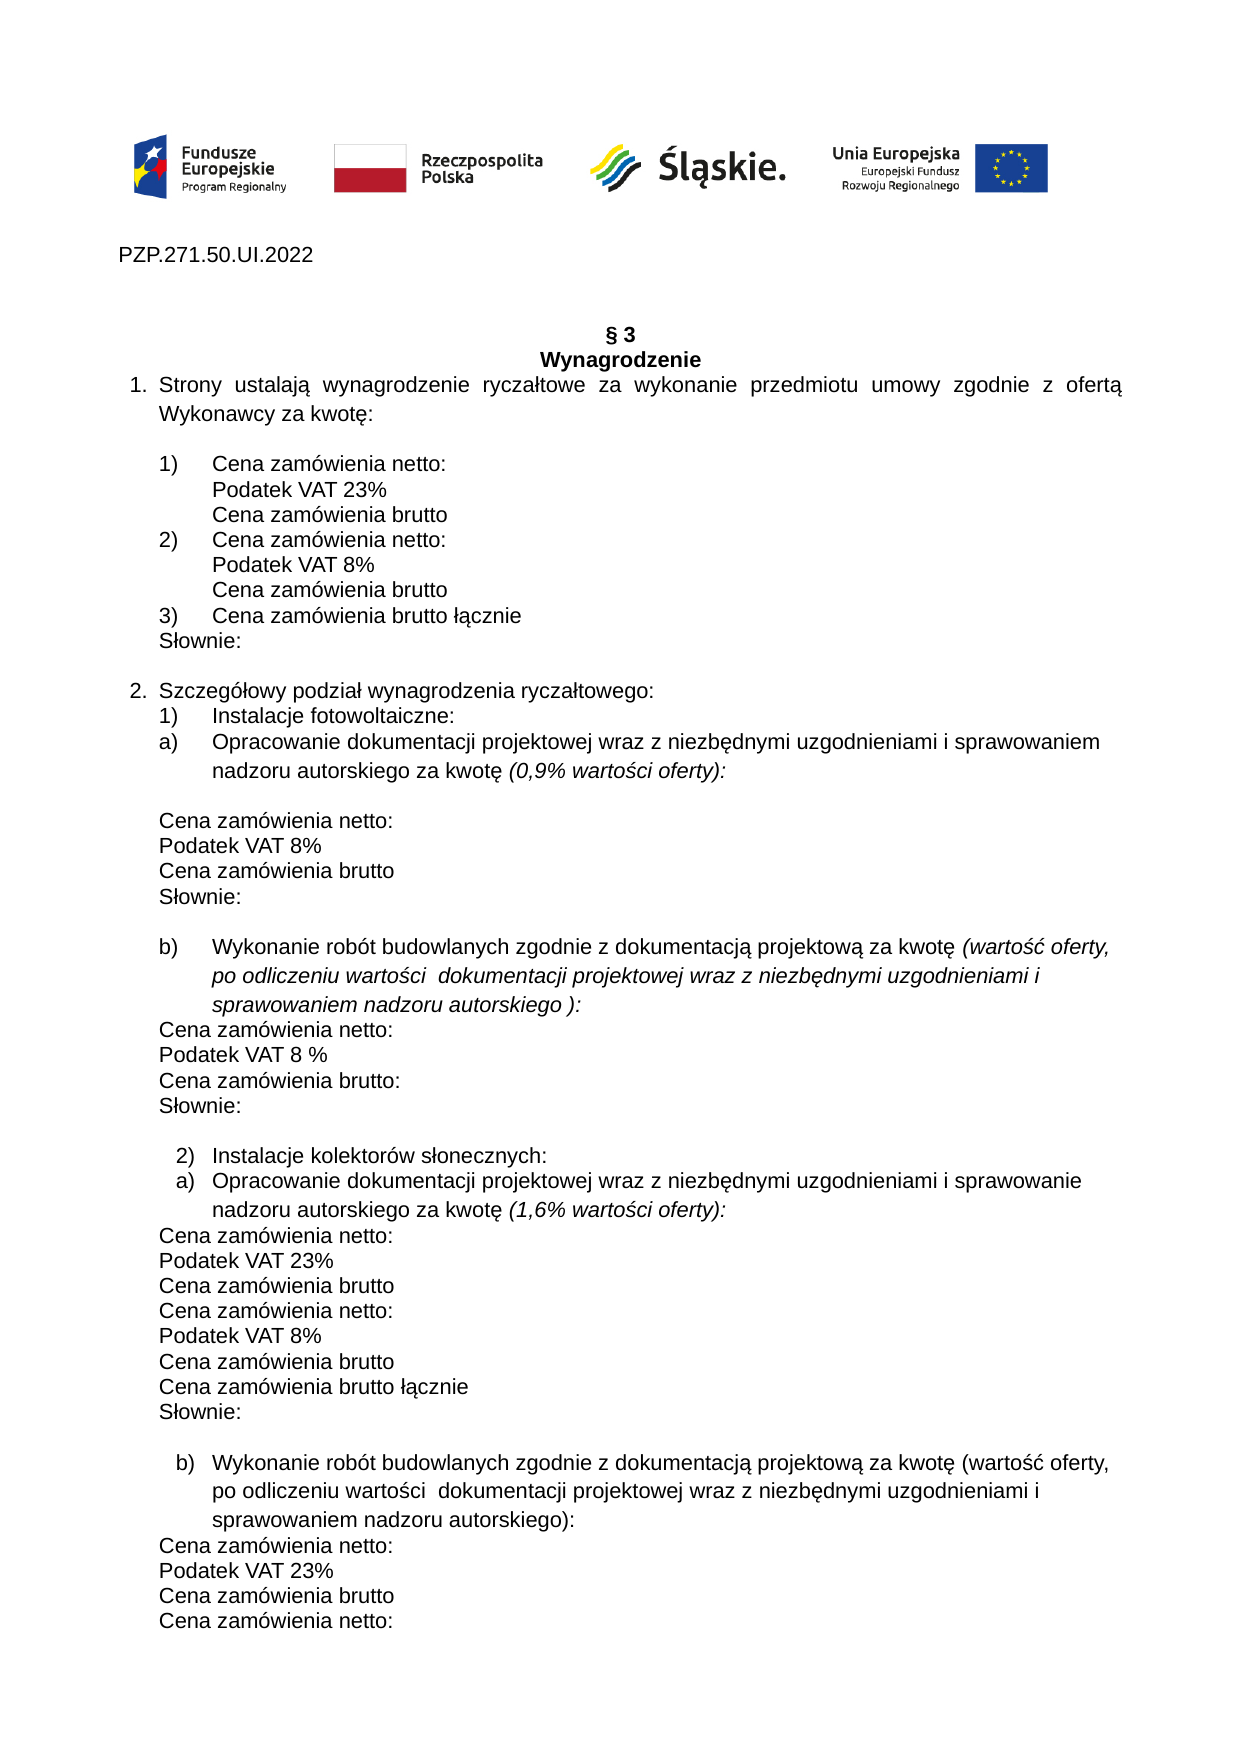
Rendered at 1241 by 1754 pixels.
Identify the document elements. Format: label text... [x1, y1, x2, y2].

table_cell Podatek VAT 23% [212, 476, 532, 502]
table_cell [159, 783, 532, 808]
table_cell Cena zamówienia brutto [212, 577, 532, 602]
table_cell [118, 1349, 159, 1374]
table_cell [532, 451, 1123, 476]
table_cell Cena zamówienia brutto łącznie [212, 603, 532, 628]
table_cell [118, 296, 159, 321]
table_cell 1. [118, 372, 159, 426]
table_cell Cena zamówienia brutto [212, 502, 532, 527]
table_cell [532, 502, 1123, 527]
table_cell b) [159, 934, 212, 1017]
table_cell [532, 1298, 1123, 1323]
table_cell Słownie: [159, 628, 1123, 653]
table_cell [118, 1399, 159, 1424]
table_cell Cena zamówienia netto: [159, 1017, 532, 1042]
table_cell Cena zamówienia brutto [159, 1273, 532, 1298]
table_cell [118, 1093, 159, 1118]
table_cell [159, 653, 1123, 678]
table_cell 2. [118, 678, 159, 703]
table_cell 2) [159, 527, 212, 552]
table_cell [532, 1273, 1123, 1298]
table_cell Cena zamówienia brutto łącznie [159, 1374, 532, 1399]
table_cell [118, 909, 159, 934]
table_cell b) [159, 1449, 212, 1532]
table_cell [118, 1068, 159, 1093]
table_cell [118, 1223, 159, 1248]
table_cell [810, 1583, 1123, 1608]
table_cell [118, 1533, 159, 1558]
table_cell § 3 [118, 321, 1123, 347]
table_cell Opracowanie dokumentacji projektowej wraz z niezbędnymi uzgodnieniami i sprawowanie nadzoru autorskiego za kwotę (1,6% wartości oferty): [212, 1168, 1123, 1222]
table_cell [118, 628, 159, 653]
table_cell Cena zamówienia netto: [159, 1298, 532, 1323]
table_cell [118, 552, 159, 577]
table_cell [118, 1017, 159, 1042]
table_cell Słownie: [159, 1093, 1123, 1118]
table_cell a) [159, 729, 212, 783]
table_cell Cena zamówienia netto: [159, 1608, 810, 1633]
table_cell Cena zamówienia netto: [212, 451, 532, 476]
table_cell [118, 577, 159, 602]
table_cell [118, 729, 159, 783]
table_cell Cena zamówienia brutto [159, 1583, 810, 1608]
table_cell [532, 1349, 1123, 1374]
table_cell Opracowanie dokumentacji projektowej wraz z niezbędnymi uzgodnieniami i sprawowaniem nadzoru autorskiego za kwotę (0,9% wartości oferty): [212, 729, 1123, 783]
table_cell Podatek VAT 8% [159, 833, 532, 858]
table_cell [118, 653, 159, 678]
table_cell [118, 858, 159, 883]
table_cell [159, 1424, 1123, 1449]
table_cell 1) [159, 451, 212, 476]
table_cell Podatek VAT 8 % [159, 1042, 532, 1067]
table_cell [159, 502, 212, 527]
table_cell Cena zamówienia brutto [159, 1349, 532, 1374]
table_cell [118, 1143, 159, 1168]
table_cell Cena zamówienia netto: [212, 527, 532, 552]
table_cell Słownie: [159, 1399, 1123, 1424]
table_cell Instalacje fotowoltaiczne: [212, 703, 1123, 728]
table_cell Podatek VAT 8% [212, 552, 532, 577]
table_cell [532, 603, 1123, 628]
table_cell [118, 1558, 159, 1583]
table_cell Cena zamówienia brutto [159, 858, 532, 883]
table_cell [118, 1374, 159, 1399]
table_cell Szczegółowy podział wynagrodzenia ryczałtowego: [159, 678, 1123, 703]
table_cell [118, 934, 159, 1017]
table_cell [118, 1424, 159, 1449]
picture [118, 118, 1063, 213]
table_cell [118, 527, 159, 552]
table_cell Cena zamówienia netto: [159, 1533, 810, 1558]
table_cell [532, 552, 1123, 577]
table_cell 1) [159, 703, 212, 728]
table_cell a) [159, 1168, 212, 1222]
table_cell [118, 1323, 159, 1348]
table_cell [118, 502, 159, 527]
table_cell [532, 783, 1123, 808]
table_cell [118, 1042, 159, 1067]
table_cell [118, 1118, 159, 1143]
table_cell [118, 703, 159, 728]
table_cell [118, 1273, 159, 1298]
table_cell [118, 476, 159, 502]
table_cell [159, 426, 1123, 451]
table_cell 3) [159, 603, 212, 628]
table_cell [118, 426, 159, 451]
table_cell [118, 451, 159, 476]
table_cell Wykonanie robót budowlanych zgodnie z dokumentacją projektową za kwotę (wartość oferty, po odliczeniu wartości dokumentacji projektowej wraz z niezbędnymi uzgodnieniami i sprawowaniem nadzoru autorskiego ): [212, 934, 1123, 1017]
table_cell Słownie: [159, 884, 1123, 909]
table_cell Podatek VAT 23% [159, 1248, 532, 1273]
table_cell [118, 833, 159, 858]
table_cell [532, 1223, 1123, 1248]
table_cell Instalacje kolektorów słonecznych: [212, 1143, 1123, 1168]
table_cell [159, 552, 212, 577]
table_cell [118, 1449, 159, 1532]
table_cell [810, 1608, 1123, 1633]
table_cell Cena zamówienia netto: [159, 808, 532, 833]
table_cell [159, 476, 212, 502]
table_cell Wykonanie robót budowlanych zgodnie z dokumentacją projektową za kwotę (wartość oferty, po odliczeniu wartości dokumentacji projektowej wraz z niezbędnymi uzgodnieniami i sprawowaniem nadzoru autorskiego): [212, 1449, 1123, 1532]
table_cell [118, 783, 159, 808]
table_cell [532, 1323, 1123, 1348]
table_cell [159, 909, 532, 934]
table_cell [118, 1608, 159, 1633]
table_cell Cena zamówienia netto: [159, 1223, 532, 1248]
table_cell [532, 1248, 1123, 1273]
table_cell [118, 1168, 159, 1222]
table_cell [118, 884, 159, 909]
table_cell [118, 1583, 159, 1608]
table_cell [810, 1558, 1123, 1583]
table_cell Wynagrodzenie [118, 347, 1123, 372]
table_cell [159, 577, 212, 602]
table_cell Podatek VAT 23% [159, 1558, 810, 1583]
table_cell [532, 1068, 1123, 1093]
table_cell [532, 476, 1123, 502]
table_cell [532, 833, 1123, 858]
table_cell [118, 603, 159, 628]
table_cell 2) [159, 1143, 212, 1168]
table_cell [118, 808, 159, 833]
table_cell [118, 1248, 159, 1273]
table_cell [532, 527, 1123, 552]
table_cell [532, 808, 1123, 833]
table_cell [118, 1298, 159, 1323]
table_cell [532, 1017, 1123, 1042]
table_cell [532, 577, 1123, 602]
table_cell [810, 1533, 1123, 1558]
table_cell Strony ustalają wynagrodzenie ryczałtowe za wykonanie przedmiotu umowy zgodnie z ofertą Wykonawcy za kwotę: [159, 372, 1123, 426]
table_cell [532, 1042, 1123, 1067]
table_cell [532, 1374, 1123, 1399]
table_cell Podatek VAT 8% [159, 1323, 532, 1348]
table_cell [159, 296, 1123, 321]
table_cell [532, 858, 1123, 883]
table_cell Cena zamówienia brutto: [159, 1068, 532, 1093]
table_cell [159, 1118, 1123, 1143]
table_cell [532, 909, 1123, 934]
